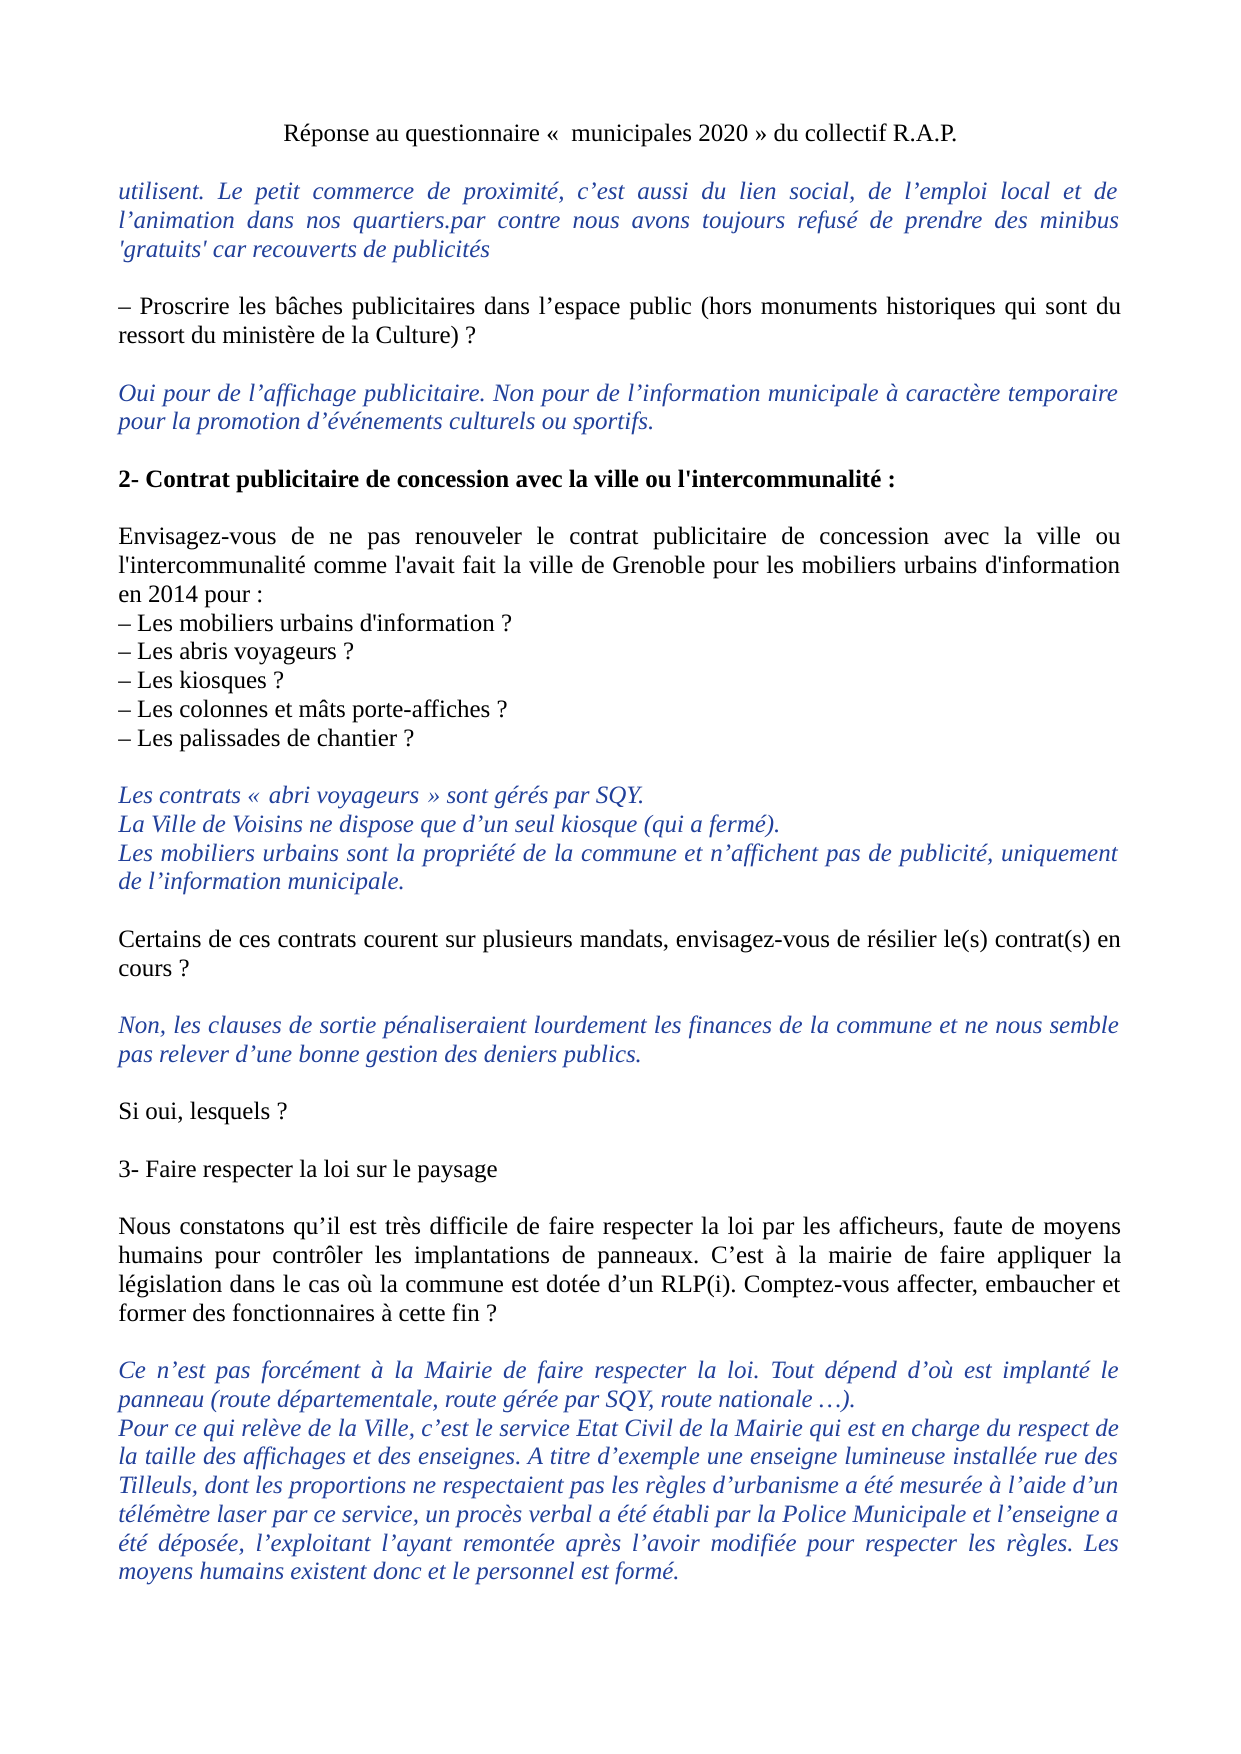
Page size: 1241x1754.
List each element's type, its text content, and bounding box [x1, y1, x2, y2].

text Les contrats « abri voyageurs » sont gérés par SQY. [118, 780, 1122, 809]
text – Les kiosques ? [118, 665, 1122, 694]
text – Proscrire les bâches publicitaires dans l’espace public (hors monuments historiques qui sont du ressort du ministère de la Culture) ? [118, 291, 1122, 349]
text Nous constatons qu’il est très difficile de faire respecter la loi par les afficheurs, faute de moyens humains pour contrôler les implantations de panneaux. C’est à la mairie de faire appliquer la législation dans le cas où la commune est dotée d’un RLP(i). Comptez-vous affecter, embaucher et former des fonctionnaires à cette fin ? [118, 1211, 1122, 1326]
text 2- Contrat publicitaire de concession avec la ville ou l'intercommunalité : [118, 464, 1122, 493]
text Si oui, lesquels ? [118, 1096, 1122, 1125]
text Oui pour de l’affichage publicitaire. Non pour de l’information municipale à caractère temporaire pour la promotion d’événements culturels ou sportifs. [118, 378, 1122, 435]
text Les mobiliers urbains sont la propriété de la commune et n’affichent pas de publicité, uniquement de l’information municipale. [118, 838, 1122, 895]
text Ce n’est pas forcément à la Mairie de faire respecter la loi. Tout dépend d’où est implanté le panneau (route départementale, route gérée par SQY, route nationale …). [118, 1355, 1122, 1413]
text – Les colonnes et mâts porte-affiches ? [118, 694, 1122, 723]
text Pour ce qui relève de la Ville, c’est le service Etat Civil de la Mairie qui est en charge du respect de la taille des affichages et des enseignes. A titre d’exemple une enseigne lumineuse installée rue des Tilleuls, dont les proportions ne respectaient pas les règles d’urbanisme a été mesurée à l’aide d’un télémètre laser par ce service, un procès verbal a été établi par la Police Municipale et l’enseigne a été déposée, l’exploitant l’ayant remontée après l’avoir modifiée pour respecter les règles. Les moyens humains existent donc et le personnel est formé. [118, 1413, 1122, 1585]
text – Les palissades de chantier ? [118, 723, 1122, 751]
text – Les mobiliers urbains d'information ? [118, 608, 1122, 636]
text – Les abris voyageurs ? [118, 636, 1122, 665]
text utilisent. Le petit commerce de proximité, c’est aussi du lien social, de l’emploi local et de l’animation dans nos quartiers.par contre nous avons toujours refusé de prendre des minibus 'gratuits' car recouverts de publicités [118, 176, 1122, 263]
text Non, les clauses de sortie pénaliseraient lourdement les finances de la commune et ne nous semble pas relever d’une bonne gestion des deniers publics. [118, 1010, 1122, 1068]
text Certains de ces contrats courent sur plusieurs mandats, envisagez-vous de résilier le(s) contrat(s) en cours ? [118, 924, 1122, 981]
text 3- Faire respecter la loi sur le paysage [118, 1154, 1122, 1183]
text Envisagez-vous de ne pas renouveler le contrat publicitaire de concession avec la ville ou l'intercommunalité comme l'avait fait la ville de Grenoble pour les mobiliers urbains d'information en 2014 pour : [118, 521, 1122, 608]
text La Ville de Voisins ne dispose que d’un seul kiosque (qui a fermé). [118, 809, 1122, 838]
